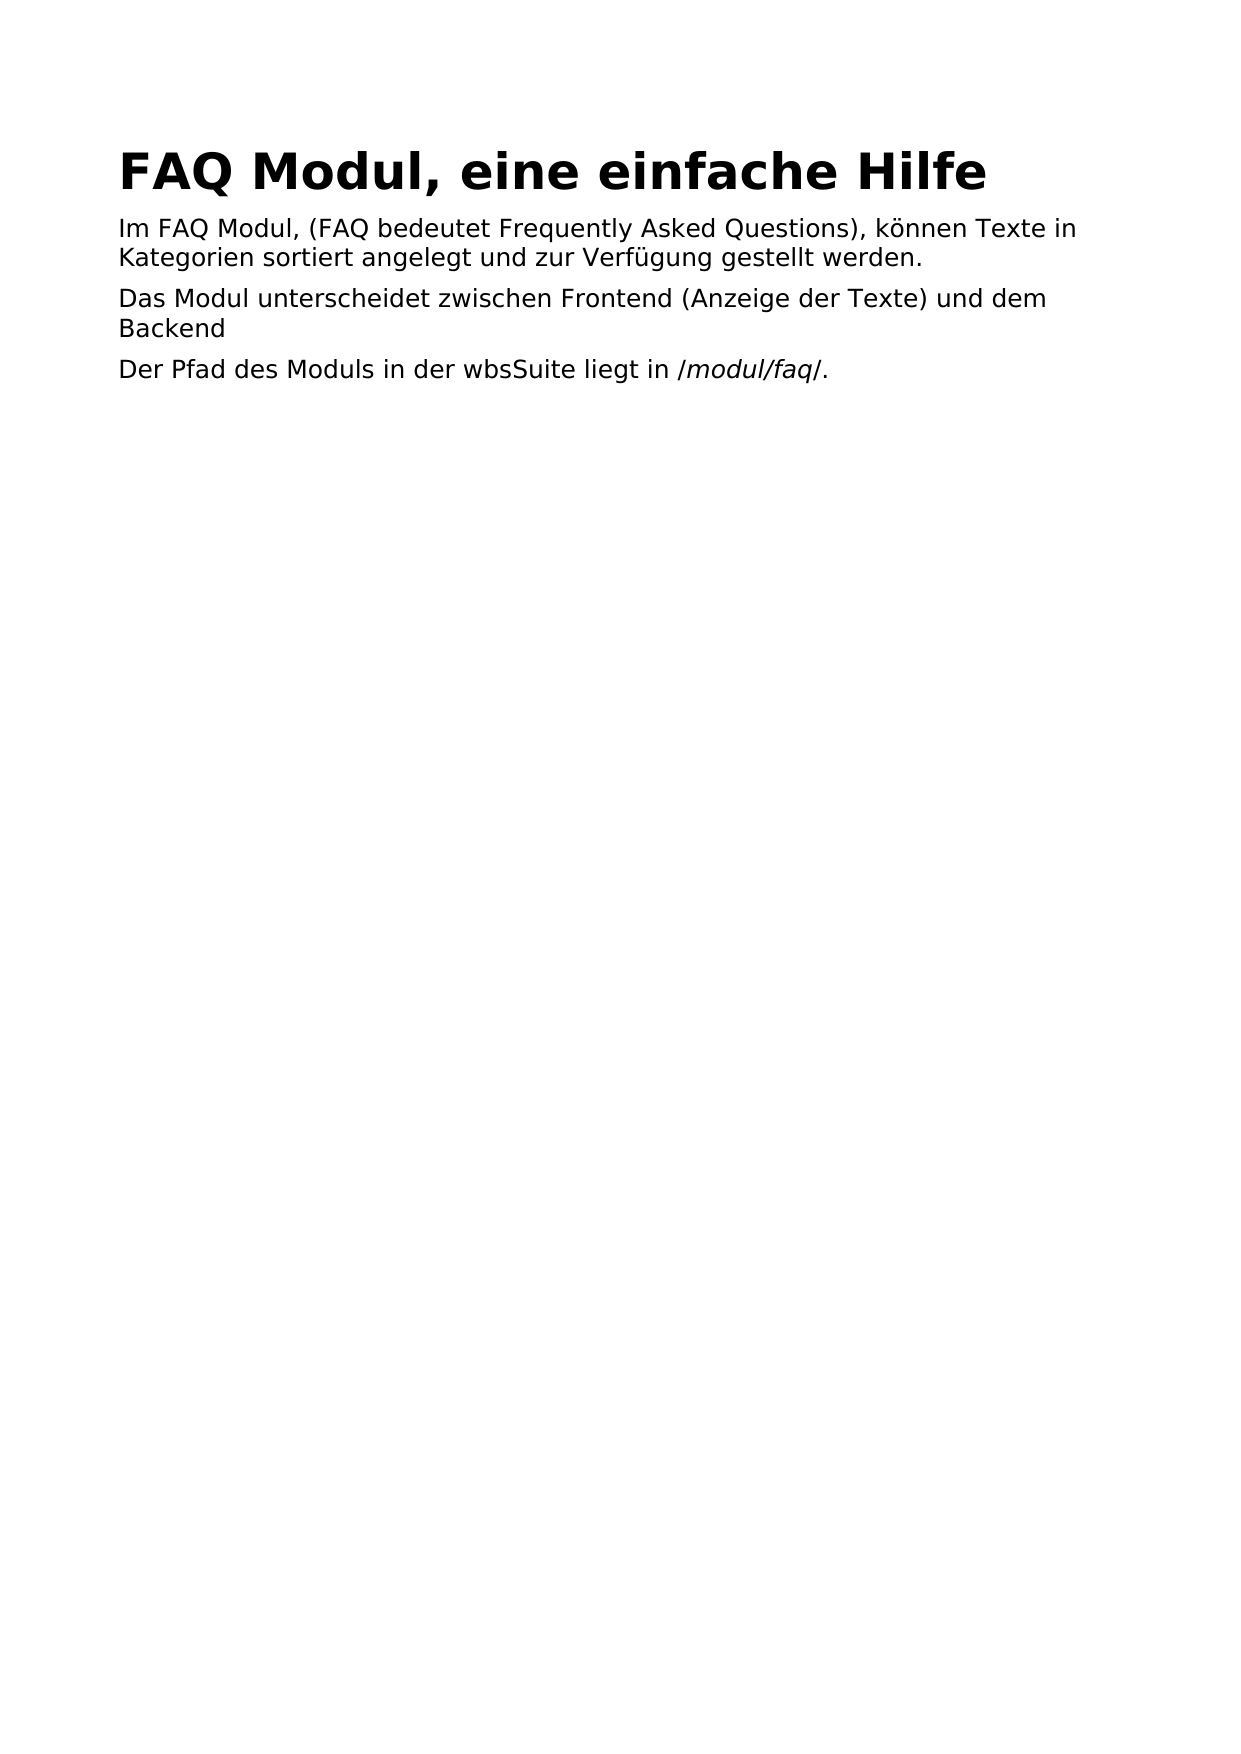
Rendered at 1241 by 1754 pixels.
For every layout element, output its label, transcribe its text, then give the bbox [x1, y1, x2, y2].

text Das Modul unterscheidet zwischen Frontend (Anzeige der Texte) und dem Backend [118, 285, 1122, 343]
text Im FAQ Modul, (FAQ bedeutet Frequently Asked Questions), können Texte in Kategorien sortiert angelegt und zur Verfügung gestellt werden. [118, 214, 1122, 272]
text Der Pfad des Moduls in der wbsSuite liegt in /modul/faq/. [118, 356, 1122, 385]
subtitle FAQ Modul, eine einfache Hilfe [118, 143, 1122, 201]
